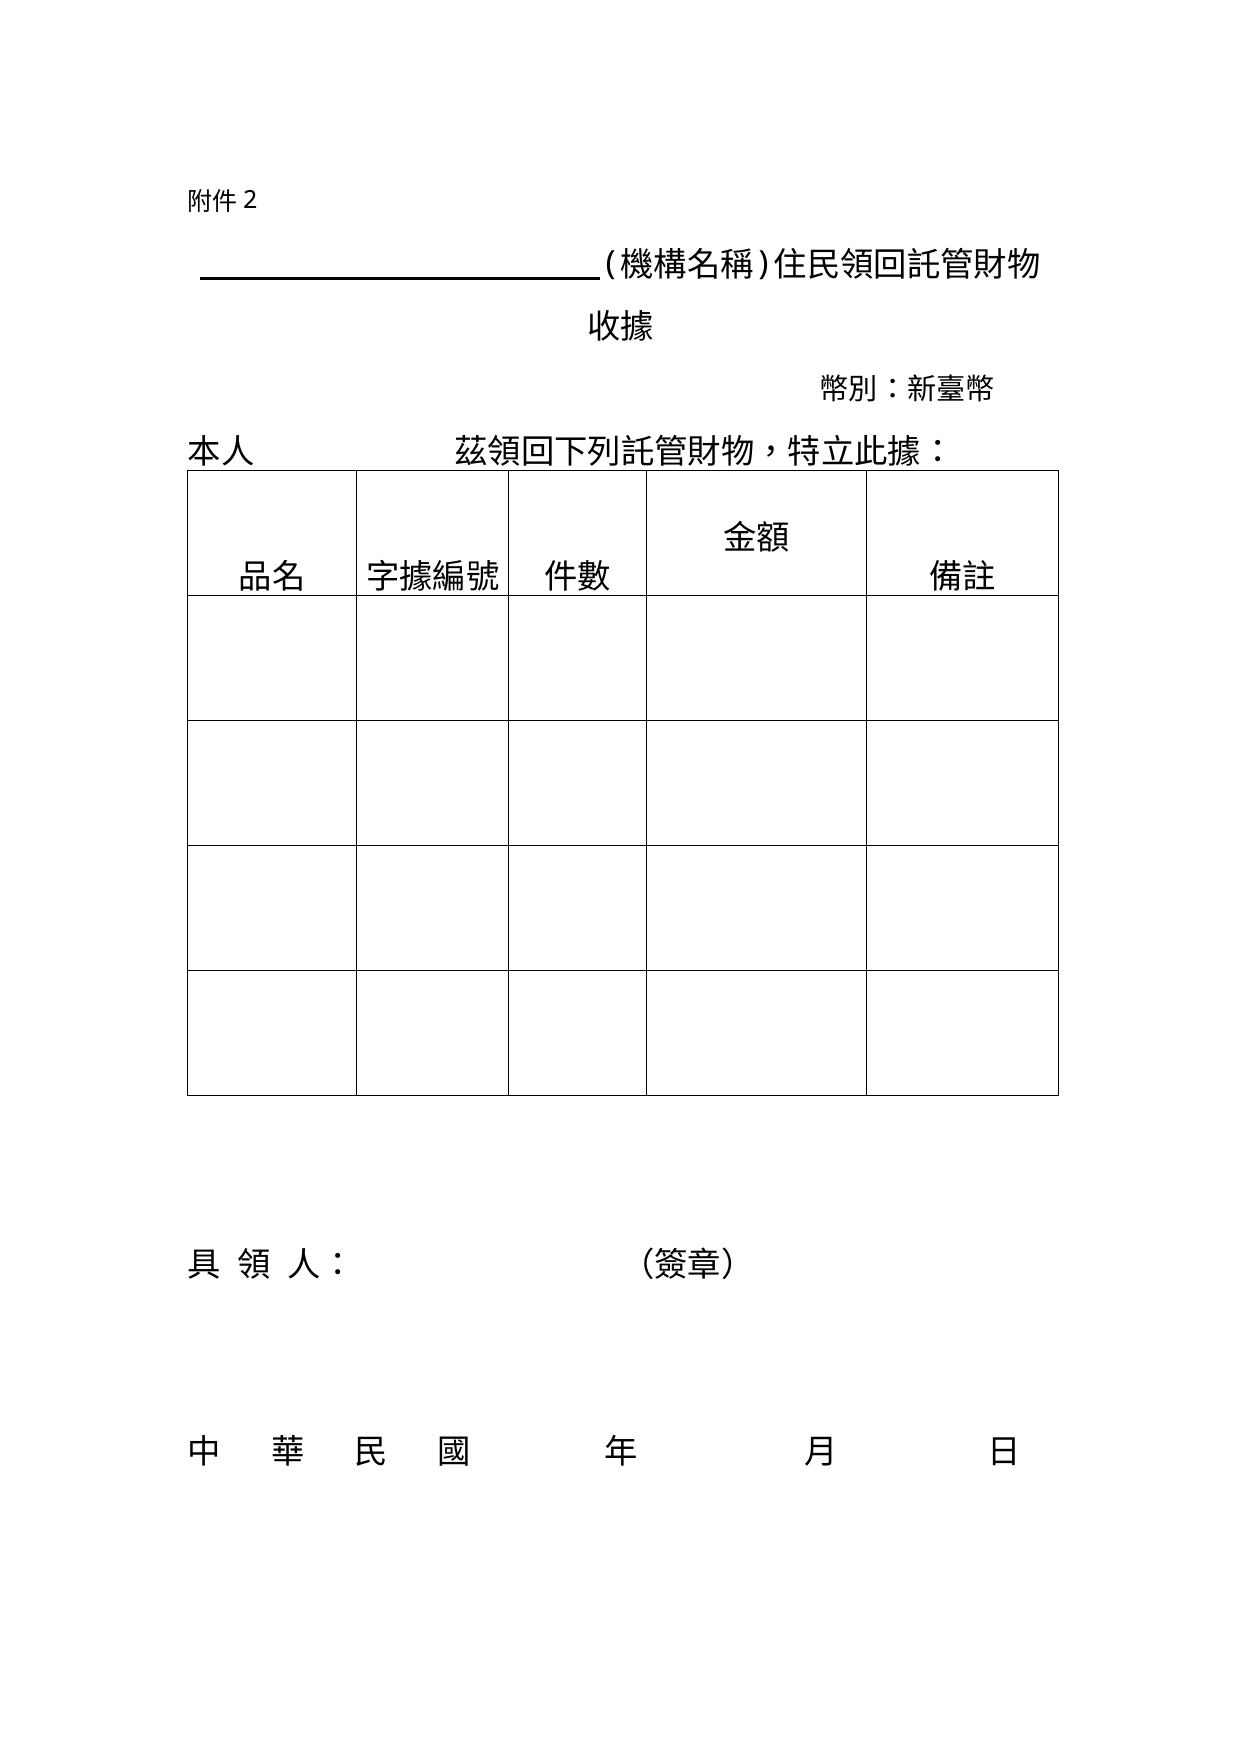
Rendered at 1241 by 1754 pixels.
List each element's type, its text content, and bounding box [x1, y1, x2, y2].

table_cell [509, 846, 646, 970]
table_cell [357, 721, 508, 845]
table_header 字據編號 [357, 471, 508, 595]
table_cell [188, 721, 356, 845]
table_cell [647, 596, 866, 720]
table_header 金額 [647, 471, 866, 595]
table_cell [647, 971, 866, 1095]
text 具 領 人： （簽章） [187, 1220, 1053, 1283]
table_cell [188, 846, 356, 970]
table_header 品名 [188, 471, 356, 595]
table_header 件數 [509, 471, 646, 595]
table_cell [357, 971, 508, 1095]
text 中 華 民 國 年 月 日 [187, 1408, 1053, 1470]
table_cell [509, 721, 646, 845]
text 本人 茲領回下列託管財物，特立此據： [187, 408, 1053, 470]
table_cell [357, 846, 508, 970]
table_cell [188, 596, 356, 720]
table_cell [357, 596, 508, 720]
table_cell [647, 846, 866, 970]
table_cell [188, 971, 356, 1095]
table_cell [867, 596, 1058, 720]
table_cell [867, 846, 1058, 970]
text 附件2 [187, 158, 1053, 220]
table_header 備註 [867, 471, 1058, 595]
text (機構名稱)住民領回託管財物收據 [187, 220, 1053, 345]
text 幣別：新臺幣 [187, 345, 994, 408]
table_cell [509, 971, 646, 1095]
table_cell [867, 971, 1058, 1095]
table_cell [509, 596, 646, 720]
table_cell [647, 721, 866, 845]
table_cell [867, 721, 1058, 845]
